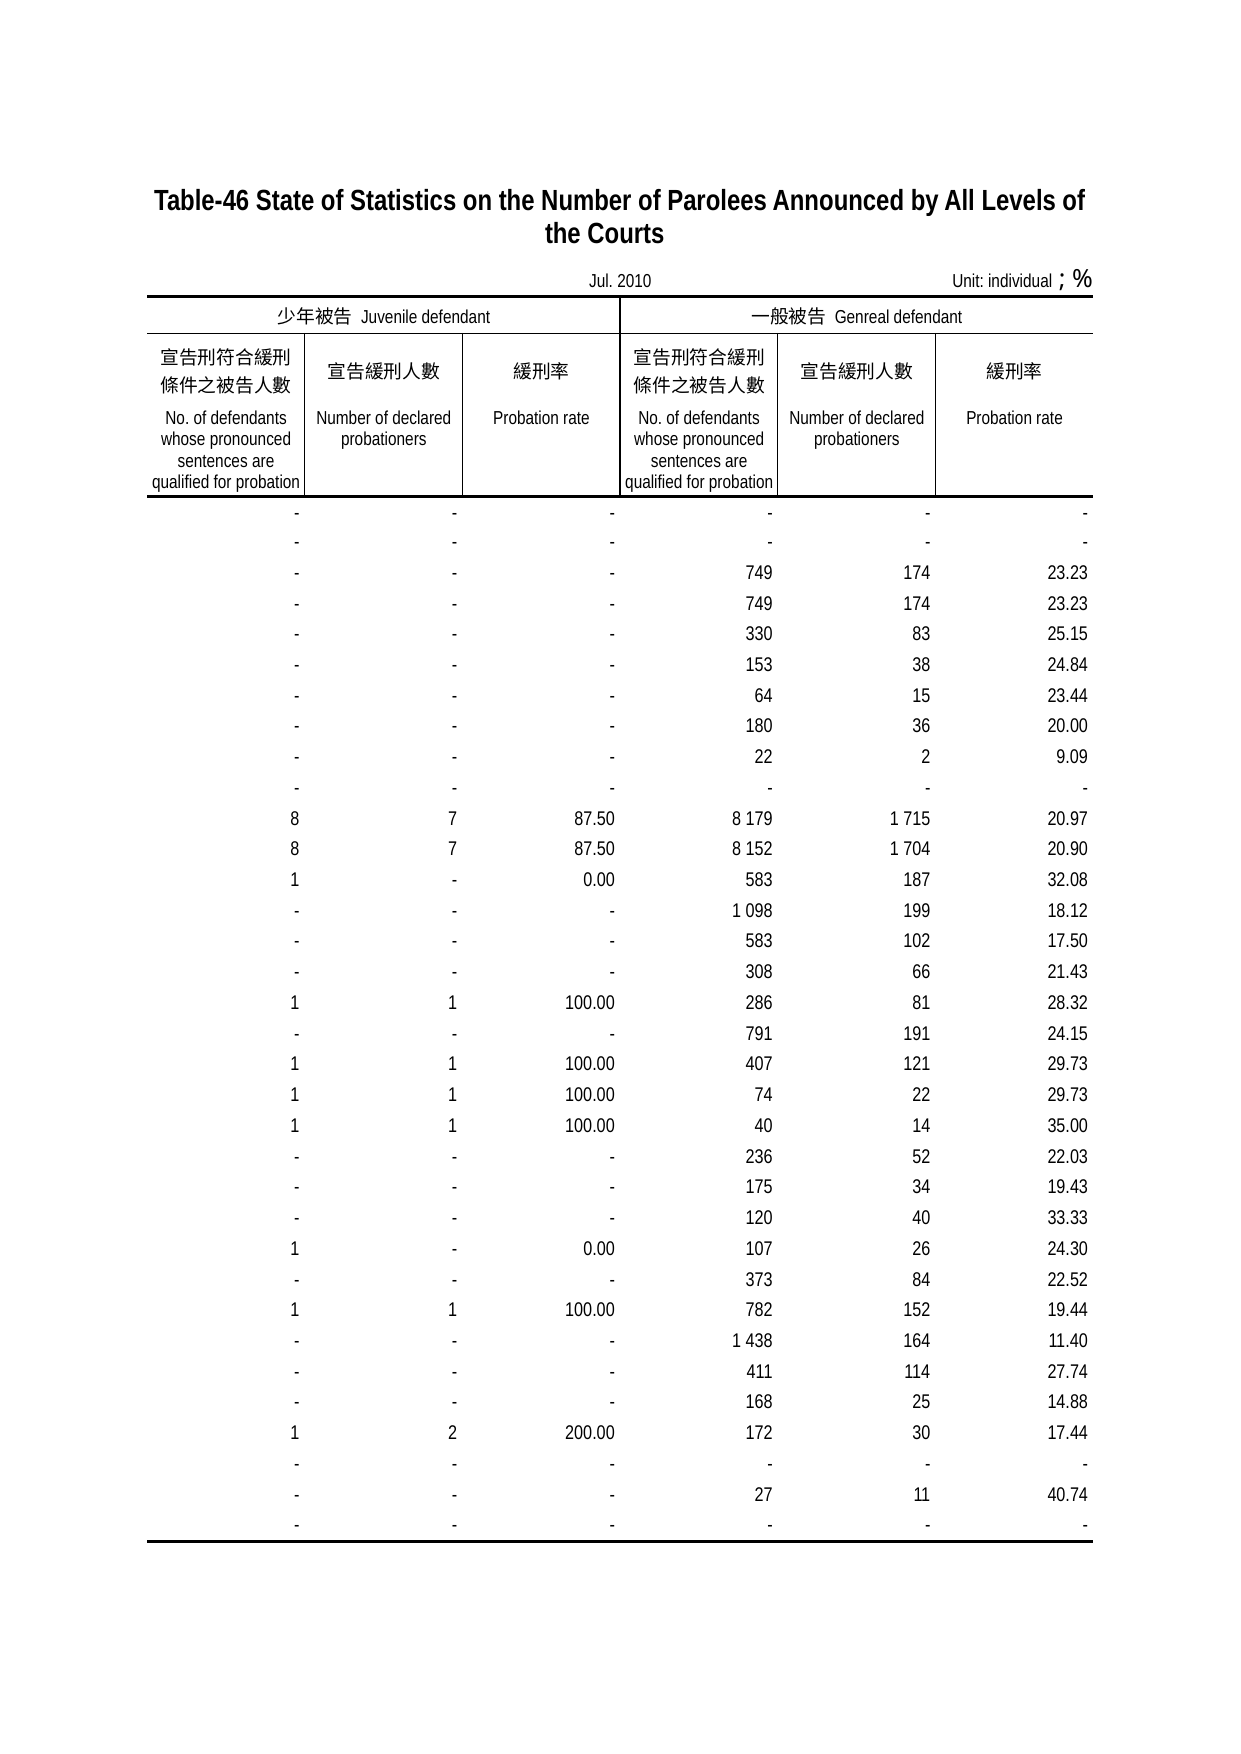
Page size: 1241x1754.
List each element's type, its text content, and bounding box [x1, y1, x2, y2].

table_cell 1 [305, 987, 462, 1018]
table_cell 30 [778, 1417, 935, 1448]
table_cell - [462, 649, 620, 679]
table_cell - [147, 1018, 304, 1048]
table_cell - [147, 557, 304, 587]
table_cell - [147, 710, 304, 741]
table_cell 宣告刑符合緩刑 條件之被告人數 [147, 334, 304, 407]
table_cell - [462, 895, 620, 925]
table_cell 宣告刑符合緩刑 條件之被告人數 [621, 334, 777, 407]
table_cell 14.88 [935, 1386, 1093, 1417]
table_cell 199 [778, 895, 935, 925]
table_cell 180 [620, 710, 778, 741]
table_cell 1 [305, 1048, 462, 1079]
table_cell 66 [778, 956, 935, 987]
table_cell 81 [778, 987, 935, 1018]
table_cell 100.00 [462, 1110, 620, 1141]
table_cell 175 [620, 1171, 778, 1202]
table_cell 153 [620, 649, 778, 679]
table_cell 84 [778, 1264, 935, 1294]
table_cell 286 [620, 987, 778, 1018]
table_cell 20.90 [935, 833, 1093, 864]
table_cell 1 [305, 1294, 462, 1325]
table_cell 749 [620, 557, 778, 587]
table_cell 373 [620, 1264, 778, 1294]
table_cell 0.00 [462, 864, 620, 895]
table_cell 74 [620, 1079, 778, 1110]
table_cell No. of defendants whose pronounced sentences are qualified for probation [147, 407, 304, 495]
table_cell - [305, 649, 462, 679]
table_cell - [935, 526, 1093, 557]
table_cell 174 [778, 557, 935, 587]
table_cell - [147, 956, 304, 987]
table_cell - [462, 1448, 620, 1478]
table_cell 22 [620, 741, 778, 772]
table_cell - [462, 1264, 620, 1294]
table_cell 11 [778, 1479, 935, 1509]
table_cell - [305, 498, 462, 526]
table_cell 28.32 [935, 987, 1093, 1018]
table_cell 1 [147, 1417, 304, 1448]
table_cell 19.44 [935, 1294, 1093, 1325]
table_cell 1 [147, 1048, 304, 1079]
table_cell 52 [778, 1141, 935, 1171]
table_cell - [462, 1018, 620, 1048]
table_cell 24.30 [935, 1233, 1093, 1263]
table_cell - [462, 925, 620, 956]
table_cell - [305, 772, 462, 802]
table_cell - [305, 1202, 462, 1233]
table_cell - [305, 1018, 462, 1048]
table_cell - [462, 618, 620, 649]
table_cell 宣告緩刑人數 [778, 334, 935, 407]
table_cell - [305, 864, 462, 895]
table_cell - [305, 1509, 462, 1540]
table_cell 2 [778, 741, 935, 772]
table_cell 40.74 [935, 1479, 1093, 1509]
table_cell 120 [620, 1202, 778, 1233]
table_cell 7 [305, 833, 462, 864]
table_cell 191 [778, 1018, 935, 1048]
table_cell 174 [778, 588, 935, 618]
table_cell - [305, 1479, 462, 1509]
table_cell 121 [778, 1048, 935, 1079]
table_cell - [462, 588, 620, 618]
table_cell 22.52 [935, 1264, 1093, 1294]
table_cell 40 [620, 1110, 778, 1141]
table_cell - [305, 557, 462, 587]
table_cell - [935, 1509, 1093, 1540]
table_cell - [778, 526, 935, 557]
table_cell - [305, 526, 462, 557]
table_cell 35.00 [935, 1110, 1093, 1141]
table_cell 20.00 [935, 710, 1093, 741]
table_cell 107 [620, 1233, 778, 1263]
table_cell - [462, 741, 620, 772]
table_cell 宣告緩刑人數 [305, 334, 462, 407]
table_cell 407 [620, 1048, 778, 1079]
table_cell - [305, 588, 462, 618]
table_cell - [620, 1509, 778, 1540]
table_cell 23.23 [935, 588, 1093, 618]
table_cell - [147, 1479, 304, 1509]
table_cell - [147, 649, 304, 679]
table_cell 583 [620, 925, 778, 956]
table_cell 24.15 [935, 1018, 1093, 1048]
table_cell - [462, 526, 620, 557]
table_cell 7 [305, 803, 462, 833]
table_cell 15 [778, 680, 935, 710]
table_cell 17.44 [935, 1417, 1093, 1448]
table_cell - [147, 1264, 304, 1294]
table_cell - [147, 895, 304, 925]
table_cell - [462, 557, 620, 587]
table_cell 330 [620, 618, 778, 649]
table_cell 8 [147, 833, 304, 864]
table_cell 8 152 [620, 833, 778, 864]
table_cell 36 [778, 710, 935, 741]
table_cell - [305, 1325, 462, 1356]
table_cell - [462, 956, 620, 987]
table_cell 1 438 [620, 1325, 778, 1356]
table_cell 緩刑率 [936, 334, 1093, 407]
table_cell 34 [778, 1171, 935, 1202]
table_cell - [620, 772, 778, 802]
table_cell 168 [620, 1386, 778, 1417]
table_cell - [462, 1479, 620, 1509]
table_cell - [462, 1202, 620, 1233]
table_cell 22 [778, 1079, 935, 1110]
table_cell - [305, 741, 462, 772]
table_cell - [147, 1325, 304, 1356]
table_cell 100.00 [462, 987, 620, 1018]
table_cell - [147, 1448, 304, 1478]
table_cell - [305, 956, 462, 987]
table_cell - [147, 1386, 304, 1417]
table_cell 583 [620, 864, 778, 895]
table_cell 2 [305, 1417, 462, 1448]
table_cell - [462, 710, 620, 741]
table_cell - [147, 680, 304, 710]
table_cell 32.08 [935, 864, 1093, 895]
table_cell - [778, 1509, 935, 1540]
table_cell 11.40 [935, 1325, 1093, 1356]
table_cell 1 [305, 1079, 462, 1110]
table_cell Probation rate [463, 407, 619, 495]
table_cell 200.00 [462, 1417, 620, 1448]
table_cell - [462, 772, 620, 802]
table_cell - [305, 895, 462, 925]
table_cell - [147, 925, 304, 956]
table_cell - [147, 772, 304, 802]
table_cell - [147, 526, 304, 557]
table_cell - [935, 772, 1093, 802]
table_cell 22.03 [935, 1141, 1093, 1171]
table_cell - [305, 1448, 462, 1478]
table_header 少年被告 Juvenile defendant [147, 298, 619, 333]
table_cell - [462, 1356, 620, 1386]
table_cell - [620, 1448, 778, 1478]
table_cell - [147, 1356, 304, 1386]
table_cell 83 [778, 618, 935, 649]
table_cell 14 [778, 1110, 935, 1141]
table_cell 102 [778, 925, 935, 956]
table_cell - [147, 498, 304, 526]
table_cell 1 [147, 864, 304, 895]
table_cell - [305, 1356, 462, 1386]
table_cell No. of defendants whose pronounced sentences are qualified for probation [621, 407, 777, 495]
table_cell - [305, 1264, 462, 1294]
table_cell Probation rate [936, 407, 1093, 495]
table_cell 38 [778, 649, 935, 679]
table_cell 782 [620, 1294, 778, 1325]
table_cell - [147, 618, 304, 649]
table_cell 187 [778, 864, 935, 895]
table_cell 0.00 [462, 1233, 620, 1263]
table_cell 749 [620, 588, 778, 618]
table_cell 9.09 [935, 741, 1093, 772]
table_cell Number of declared probationers [305, 407, 462, 495]
table_cell 236 [620, 1141, 778, 1171]
table_cell 40 [778, 1202, 935, 1233]
table_cell 26 [778, 1233, 935, 1263]
table_cell - [305, 925, 462, 956]
table_cell - [935, 1448, 1093, 1478]
table_cell - [147, 741, 304, 772]
table_cell 152 [778, 1294, 935, 1325]
table_cell 23.44 [935, 680, 1093, 710]
table_cell 27.74 [935, 1356, 1093, 1386]
table_cell - [778, 1448, 935, 1478]
table_header 一般被告 Genreal defendant [621, 298, 1093, 333]
table_cell 8 [147, 803, 304, 833]
table_cell - [935, 498, 1093, 526]
table_cell - [462, 680, 620, 710]
table_cell - [778, 772, 935, 802]
table_cell - [305, 710, 462, 741]
table_cell - [147, 1171, 304, 1202]
table_cell 18.12 [935, 895, 1093, 925]
table_cell - [147, 1202, 304, 1233]
table_cell 21.43 [935, 956, 1093, 987]
table_cell - [305, 1233, 462, 1263]
table_cell - [778, 498, 935, 526]
table_cell 100.00 [462, 1079, 620, 1110]
table_cell 172 [620, 1417, 778, 1448]
table_cell 1 715 [778, 803, 935, 833]
table_cell 791 [620, 1018, 778, 1048]
table_cell - [305, 618, 462, 649]
text Table-46 State of Statistics on the Number of Parolees Announced by All Levels of the Courts [148, 183, 1092, 250]
table_cell 24.84 [935, 649, 1093, 679]
table_cell 100.00 [462, 1048, 620, 1079]
table_cell 17.50 [935, 925, 1093, 956]
table_cell - [620, 498, 778, 526]
table_cell 64 [620, 680, 778, 710]
table_cell 25.15 [935, 618, 1093, 649]
table_cell 87.50 [462, 833, 620, 864]
table_cell 411 [620, 1356, 778, 1386]
table_cell 29.73 [935, 1048, 1093, 1079]
table_cell - [620, 526, 778, 557]
table_cell 114 [778, 1356, 935, 1386]
table_cell 308 [620, 956, 778, 987]
table_cell 1 [147, 1079, 304, 1110]
table_cell - [305, 1171, 462, 1202]
table_cell 1 [147, 1294, 304, 1325]
table_cell 1 [147, 1110, 304, 1141]
table_cell - [462, 498, 620, 526]
table_cell - [462, 1509, 620, 1540]
table_cell 1 [305, 1110, 462, 1141]
table_cell 19.43 [935, 1171, 1093, 1202]
table_cell 8 179 [620, 803, 778, 833]
table_cell 1 [147, 987, 304, 1018]
table_cell - [147, 1509, 304, 1540]
table_cell - [305, 1386, 462, 1417]
table_cell 100.00 [462, 1294, 620, 1325]
table_cell 25 [778, 1386, 935, 1417]
table_cell - [305, 1141, 462, 1171]
table_cell 1 704 [778, 833, 935, 864]
table_cell 23.23 [935, 557, 1093, 587]
table_cell 29.73 [935, 1079, 1093, 1110]
table_cell - [147, 588, 304, 618]
table_cell 緩刑率 [463, 334, 619, 407]
table_cell - [147, 1141, 304, 1171]
table_cell - [305, 680, 462, 710]
table_cell Number of declared probationers [778, 407, 935, 495]
table_cell 20.97 [935, 803, 1093, 833]
table_cell 164 [778, 1325, 935, 1356]
table_cell 27 [620, 1479, 778, 1509]
table_cell 1 [147, 1233, 304, 1263]
table_cell - [462, 1386, 620, 1417]
text Jul. 2010 Unit: individual ; % [148, 260, 1092, 294]
table_cell - [462, 1171, 620, 1202]
table_cell - [462, 1141, 620, 1171]
table_cell 33.33 [935, 1202, 1093, 1233]
table_cell 87.50 [462, 803, 620, 833]
table_cell - [462, 1325, 620, 1356]
table_cell 1 098 [620, 895, 778, 925]
